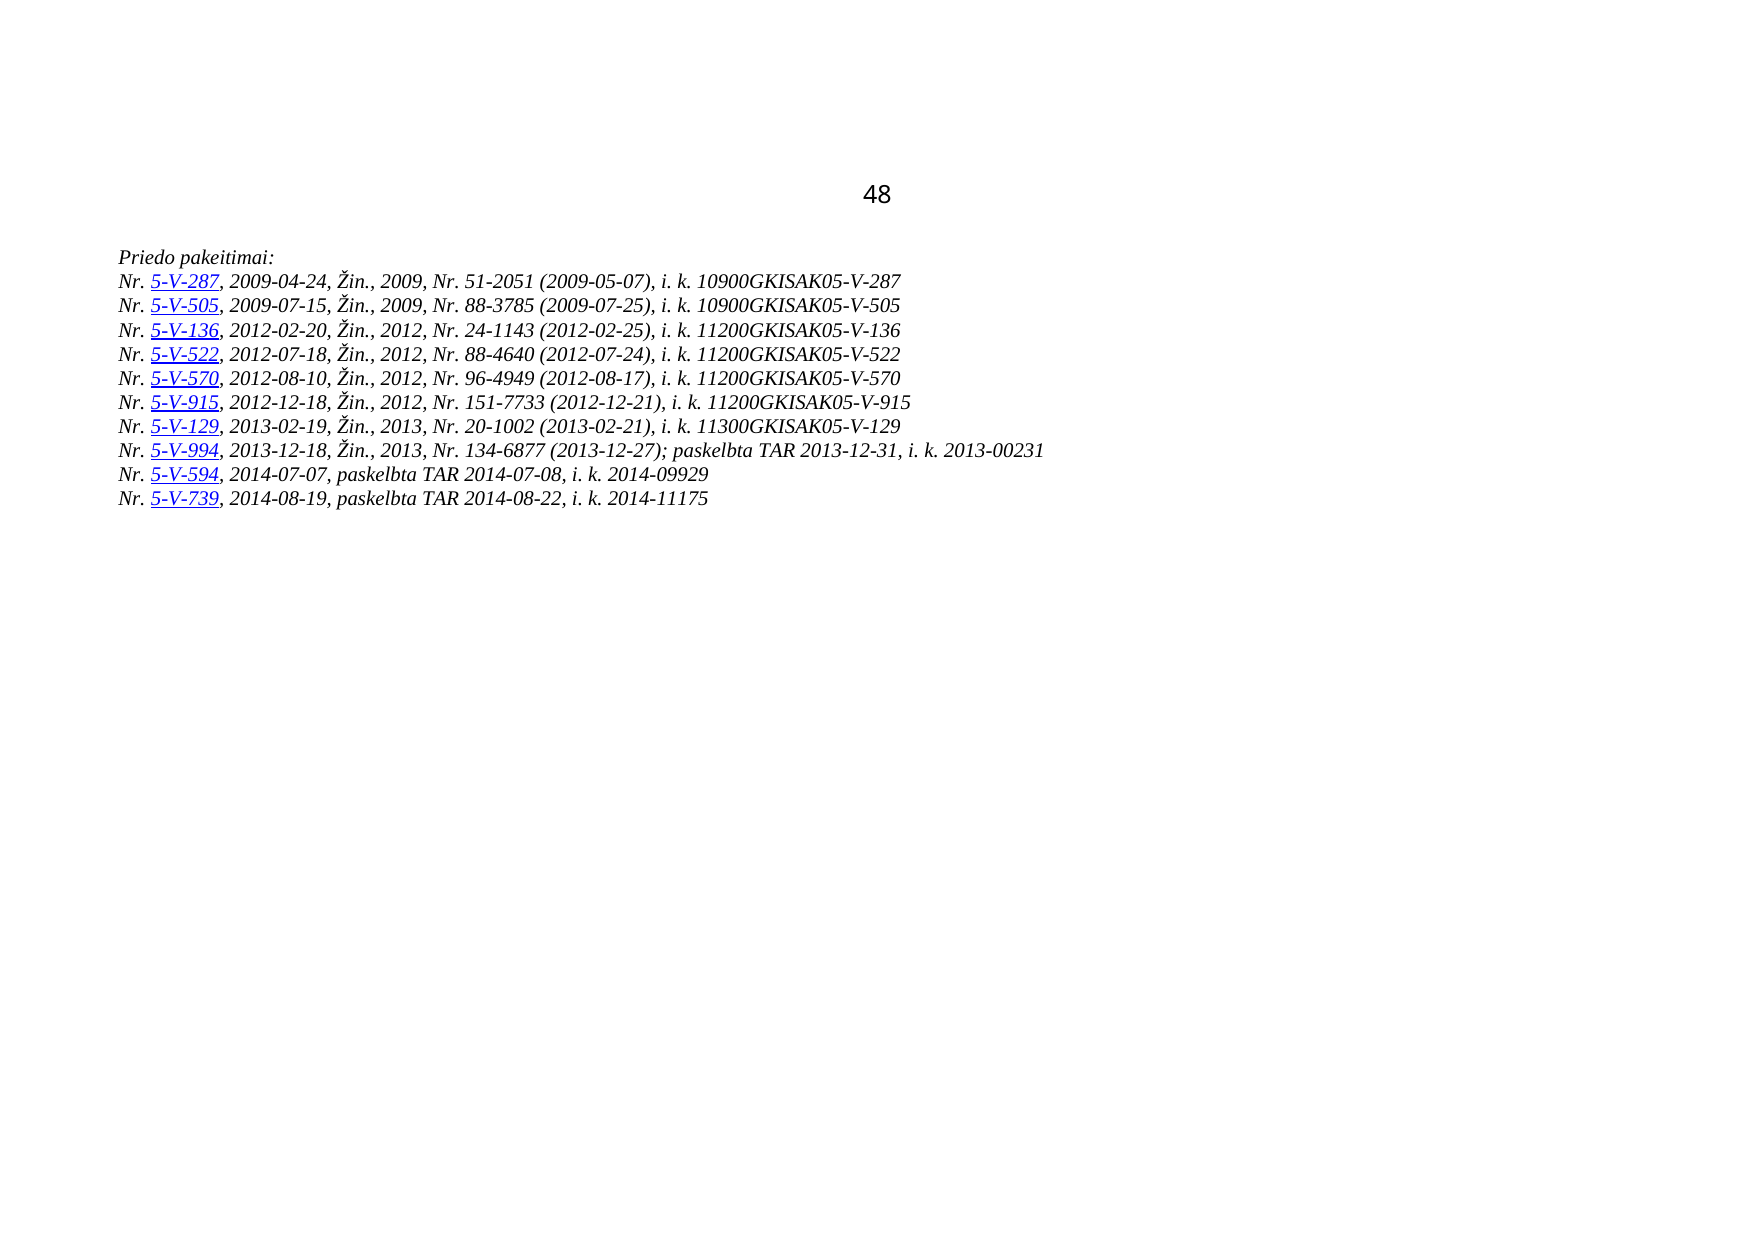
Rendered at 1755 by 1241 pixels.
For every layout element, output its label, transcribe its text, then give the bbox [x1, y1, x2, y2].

text Nr. 5-V-739, 2014-08-19, paskelbta TAR 2014-08-22, i. k. 2014-11175 [118, 486, 1636, 510]
text Nr. 5-V-505, 2009-07-15, Žin., 2009, Nr. 88-3785 (2009-07-25), i. k. 10900GKISAK05-V-505 [118, 293, 1636, 317]
text Nr. 5-V-994, 2013-12-18, Žin., 2013, Nr. 134-6877 (2013-12-27); paskelbta TAR 2013-12-31, i. k. 2013-00231 [118, 438, 1636, 462]
text Nr. 5-V-287, 2009-04-24, Žin., 2009, Nr. 51-2051 (2009-05-07), i. k. 10900GKISAK05-V-287 [118, 269, 1636, 293]
text Nr. 5-V-522, 2012-07-18, Žin., 2012, Nr. 88-4640 (2012-07-24), i. k. 11200GKISAK05-V-522 [118, 342, 1636, 366]
text Nr. 5-V-136, 2012-02-20, Žin., 2012, Nr. 24-1143 (2012-02-25), i. k. 11200GKISAK05-V-136 [118, 317, 1636, 342]
text Nr. 5-V-129, 2013-02-19, Žin., 2013, Nr. 20-1002 (2013-02-21), i. k. 11300GKISAK05-V-129 [118, 414, 1636, 438]
text Nr. 5-V-594, 2014-07-07, paskelbta TAR 2014-07-08, i. k. 2014-09929 [118, 462, 1636, 486]
text Priedo pakeitimai: [118, 245, 1636, 269]
text Nr. 5-V-570, 2012-08-10, Žin., 2012, Nr. 96-4949 (2012-08-17), i. k. 11200GKISAK05-V-570 [118, 366, 1636, 390]
text Nr. 5-V-915, 2012-12-18, Žin., 2012, Nr. 151-7733 (2012-12-21), i. k. 11200GKISAK05-V-915 [118, 390, 1636, 414]
